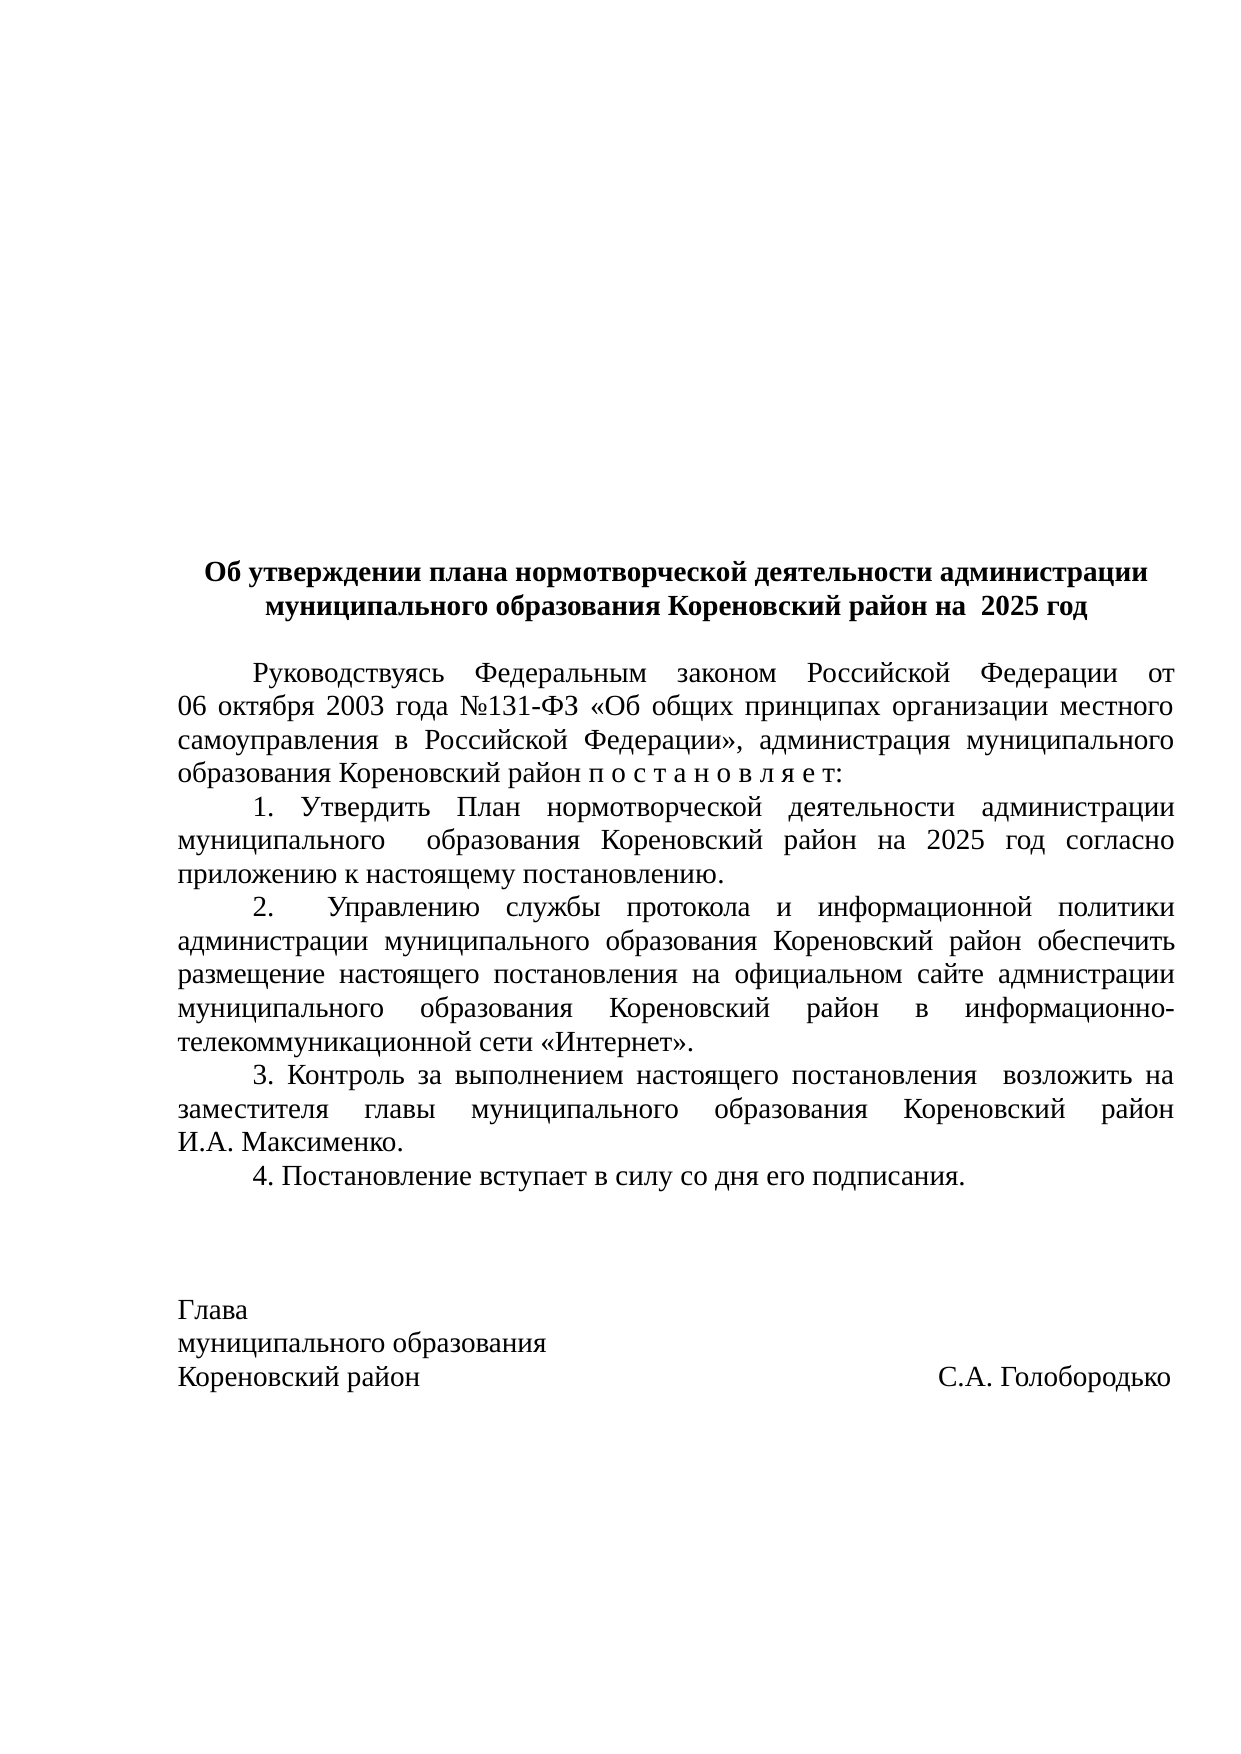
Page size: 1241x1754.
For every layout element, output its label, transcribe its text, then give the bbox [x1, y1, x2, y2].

text Кореновский район С.А. Голобородько [177, 1359, 1175, 1393]
text Руководствуясь Федеральным законом Российской Федерации от 06 октября 2003 года №131-ФЗ «Об общих принципах организации местного самоуправления в Российской Федерации», администрация муниципального образования Кореновский район п о с т а н о в л я е т: [177, 655, 1175, 789]
text 3. Контроль за выполнением настоящего постановления возложить на заместителя главы муниципального образования Кореновский район И.А. Максименко. [177, 1057, 1175, 1158]
text муниципального образования [177, 1326, 1175, 1359]
text Глава [177, 1292, 1175, 1326]
text 2. Управлению службы протокола и информационной политики администрации муниципального образования Кореновский район обеспечить размещение настоящего постановления на официальном сайте адмнистрации муниципального образования Кореновский район в информационно-телекоммуникационной сети «Интернет». [177, 889, 1175, 1057]
text 1. Утвердить План нормотворческой деятельности администрации муниципального образования Кореновский район на 2025 год согласно приложению к настоящему постановлению. [177, 789, 1175, 889]
text 4. Постановление вступает в силу со дня его подписания. [177, 1158, 1175, 1191]
text Об утверждении плана нормотворческой деятельности администрации муниципального образования Кореновский район на 2025 год [177, 554, 1175, 621]
